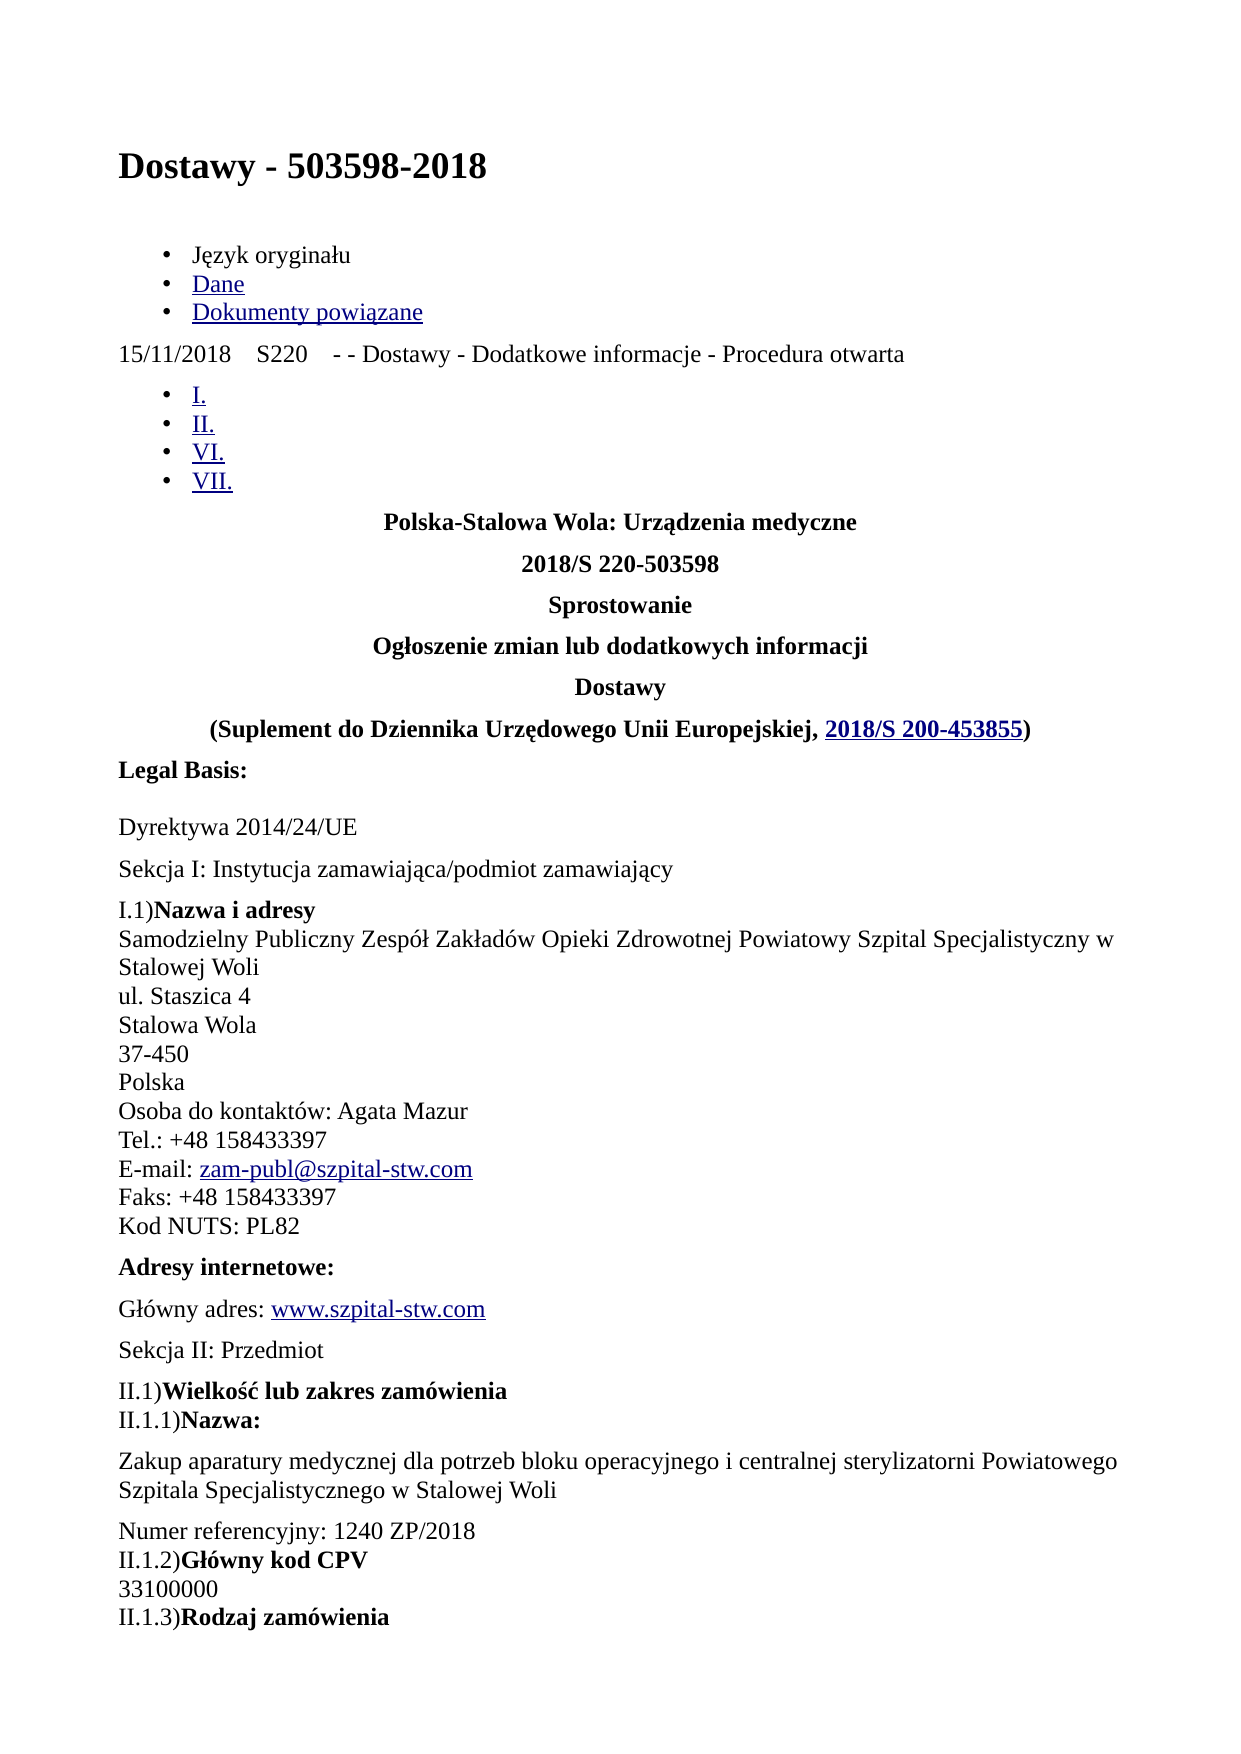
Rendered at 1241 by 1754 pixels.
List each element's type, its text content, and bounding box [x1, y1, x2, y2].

text 33100000 [118, 1574, 1122, 1602]
text I.1)Nazwa i adresy [118, 895, 1122, 924]
text Numer referencyjny: 1240 ZP/2018 [118, 1516, 1122, 1545]
list Dane [162, 269, 1122, 297]
text Adresy internetowe: [118, 1252, 1122, 1281]
list II. [162, 409, 1122, 437]
text Polska-Stalowa Wola: Urządzenia medyczne [118, 507, 1122, 536]
list Język oryginału [162, 240, 1122, 269]
list VII. [162, 466, 1122, 495]
list Dokumenty powiązane [162, 297, 1122, 326]
text II.1.2)Główny kod CPV [118, 1545, 1122, 1574]
text Zakup aparatury medycznej dla potrzeb bloku operacyjnego i centralnej sterylizatorni Powiatowego Szpitala Specjalistycznego w Stalowej Woli [118, 1446, 1122, 1504]
text Sprostowanie [118, 590, 1122, 619]
text 2018/S 220-503598 [118, 549, 1122, 577]
text Sekcja I: Instytucja zamawiająca/podmiot zamawiający [118, 854, 1122, 882]
text (Suplement do Dziennika Urzędowego Unii Europejskiej, 2018/S 200-453855) [118, 714, 1122, 742]
text 15/11/2018 S220 - - Dostawy - Dodatkowe informacje - Procedura otwarta [118, 339, 1122, 367]
text Ogłoszenie zmian lub dodatkowych informacji [118, 631, 1122, 660]
text Dyrektywa 2014/24/UE [118, 784, 1122, 841]
text II.1)Wielkość lub zakres zamówienia [118, 1376, 1122, 1405]
text Dostawy [118, 672, 1122, 701]
text Samodzielny Publiczny Zespół Zakładów Opieki Zdrowotnej Powiatowy Szpital Specjalistyczny w Stalowej Woli ul. Staszica 4 Stalowa Wola 37-450 Polska Osoba do kontaktów: Agata Mazur Tel.: +48 158433397 E-mail: zam-publ@szpital-stw.com Faks: +48 158433397 Kod NUTS: PL82 [118, 924, 1122, 1240]
list I. [162, 380, 1122, 409]
text Sekcja II: Przedmiot [118, 1335, 1122, 1364]
subtitle Dostawy - 503598-2018 [118, 143, 1122, 186]
text Główny adres: www.szpital-stw.com [118, 1294, 1122, 1322]
text II.1.3)Rodzaj zamówienia [118, 1602, 1122, 1631]
text II.1.1)Nazwa: [118, 1405, 1122, 1434]
text Legal Basis: [118, 755, 1122, 784]
list VI. [162, 437, 1122, 466]
